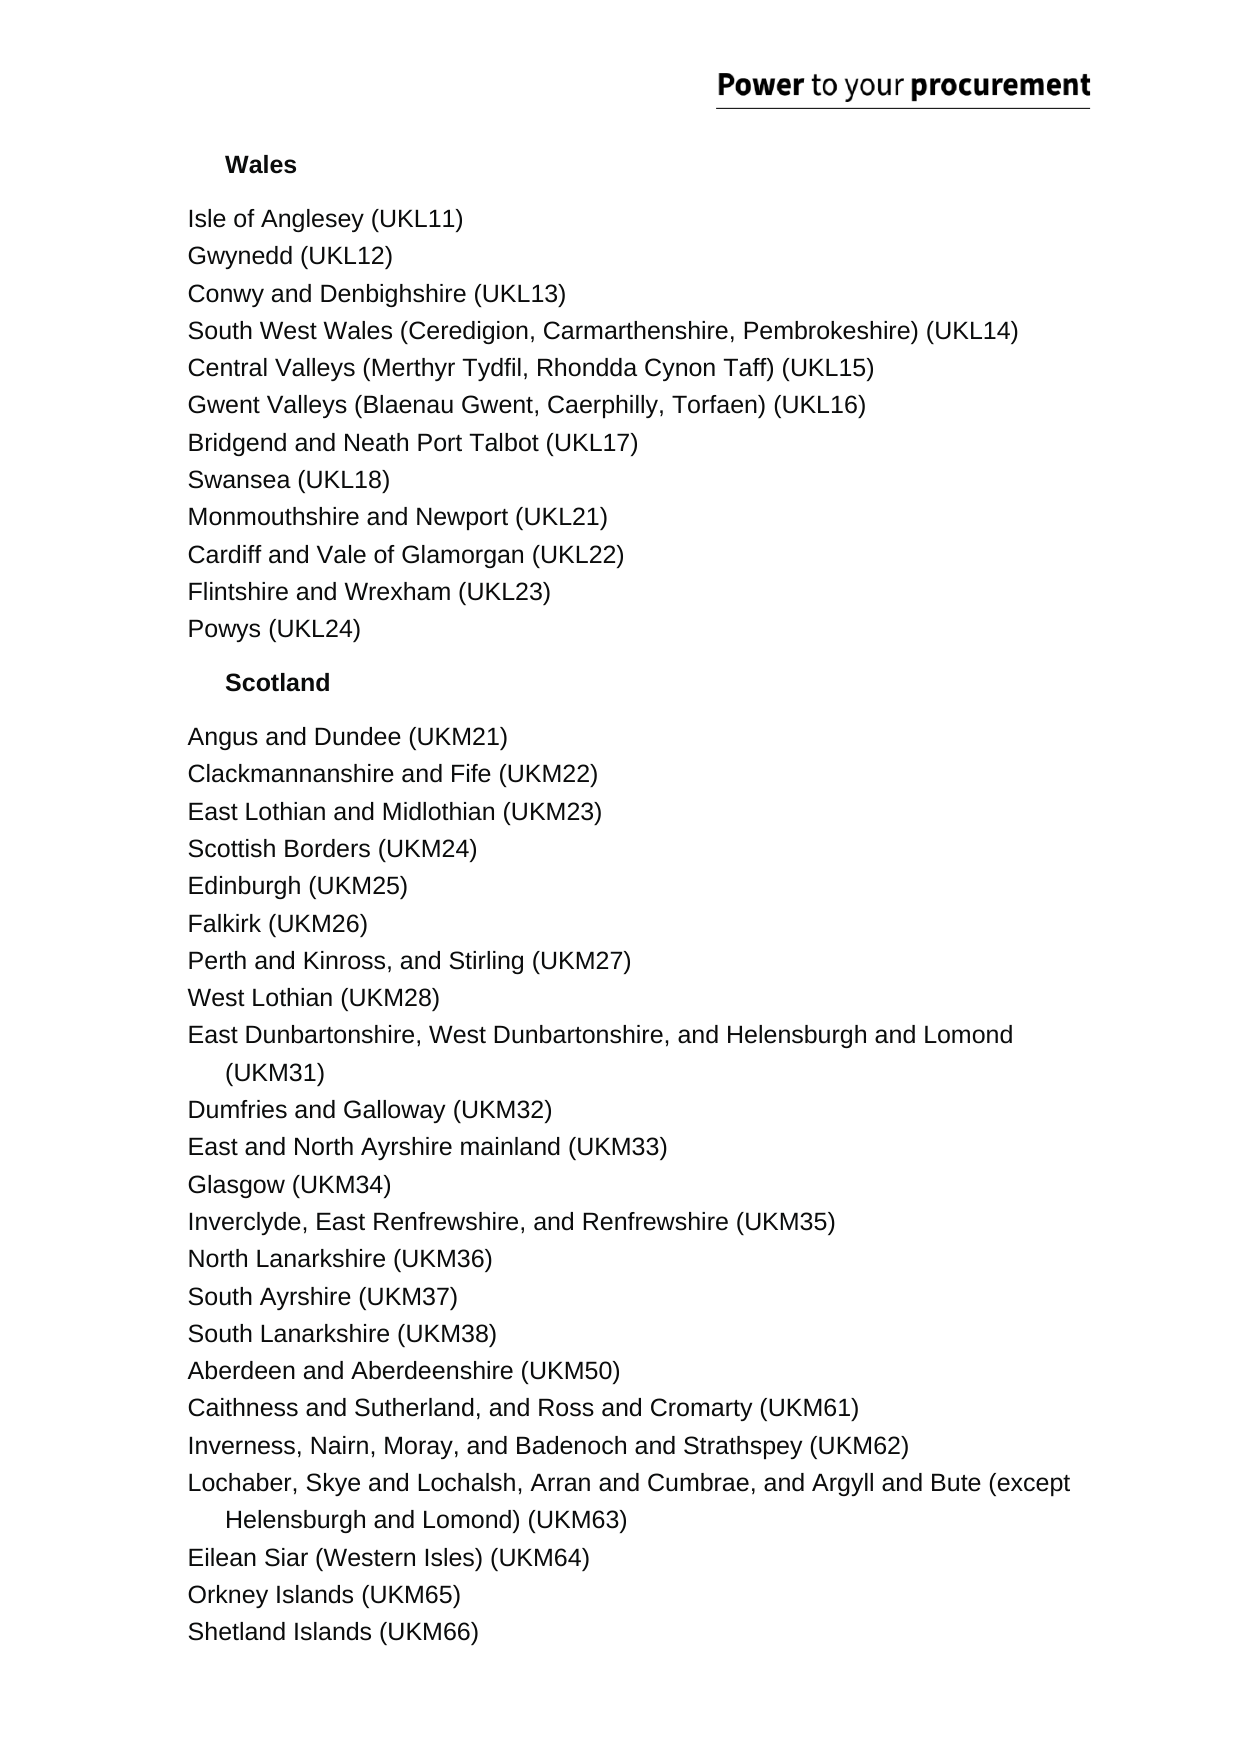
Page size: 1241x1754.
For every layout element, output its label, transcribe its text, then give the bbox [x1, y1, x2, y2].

list Lochaber, Skye and Lochalsh, Arran and Cumbrae, and Argyll and Bute (except Helensburgh and Lomond) (UKM63) [187, 1468, 1090, 1534]
list Bridgend and Neath Port Talbot (UKL17) [187, 428, 1090, 456]
list Eilean Siar (Western Isles) (UKM64) [187, 1542, 1090, 1571]
list Shetland Islands (UKM66) [187, 1617, 1090, 1646]
list Clackmannanshire and Fife (UKM22) [187, 759, 1090, 788]
list Gwent Valleys (Blaenau Gwent, Caerphilly, Torfaen) (UKL16) [187, 390, 1090, 419]
list South Ayrshire (UKM37) [187, 1281, 1090, 1310]
list Perth and Kinross, and Stirling (UKM27) [187, 946, 1090, 974]
list Inverness, Nairn, Moray, and Badenoch and Strathspey (UKM62) [187, 1431, 1090, 1459]
list Conwy and Denbighshire (UKL13) [187, 278, 1090, 307]
list West Lothian (UKM28) [187, 983, 1090, 1012]
list Cardiff and Vale of Glamorgan (UKL22) [187, 539, 1090, 568]
list East Dunbartonshire, West Dunbartonshire, and Helensburgh and Lomond (UKM31) [187, 1020, 1090, 1086]
text Scotland [225, 668, 1090, 697]
text Wales [225, 150, 1090, 179]
list Falkirk (UKM26) [187, 908, 1090, 937]
list Aberdeen and Aberdeenshire (UKM50) [187, 1356, 1090, 1385]
list Scottish Borders (UKM24) [187, 834, 1090, 863]
list Dumfries and Galloway (UKM32) [187, 1095, 1090, 1124]
list East Lothian and Midlothian (UKM23) [187, 797, 1090, 825]
list Glasgow (UKM34) [187, 1169, 1090, 1198]
list Swansea (UKL18) [187, 465, 1090, 494]
list South West Wales (Ceredigion, Carmarthenshire, Pembrokeshire) (UKL14) [187, 316, 1090, 344]
list Powys (UKL24) [187, 614, 1090, 643]
list Edinburgh (UKM25) [187, 871, 1090, 900]
list Caithness and Sutherland, and Ross and Cromarty (UKM61) [187, 1393, 1090, 1422]
list Flintshire and Wrexham (UKL23) [187, 577, 1090, 606]
list Inverclyde, East Renfrewshire, and Renfrewshire (UKM35) [187, 1207, 1090, 1236]
list Gwynedd (UKL12) [187, 241, 1090, 270]
list Monmouthshire and Newport (UKL21) [187, 502, 1090, 531]
list North Lanarkshire (UKM36) [187, 1244, 1090, 1273]
list Angus and Dundee (UKM21) [187, 722, 1090, 751]
list Isle of Anglesey (UKL11) [187, 204, 1090, 233]
list East and North Ayrshire mainland (UKM33) [187, 1132, 1090, 1161]
list Central Valleys (Merthyr Tydfil, Rhondda Cynon Taff) (UKL15) [187, 353, 1090, 382]
list South Lanarkshire (UKM38) [187, 1319, 1090, 1347]
list Orkney Islands (UKM65) [187, 1580, 1090, 1608]
